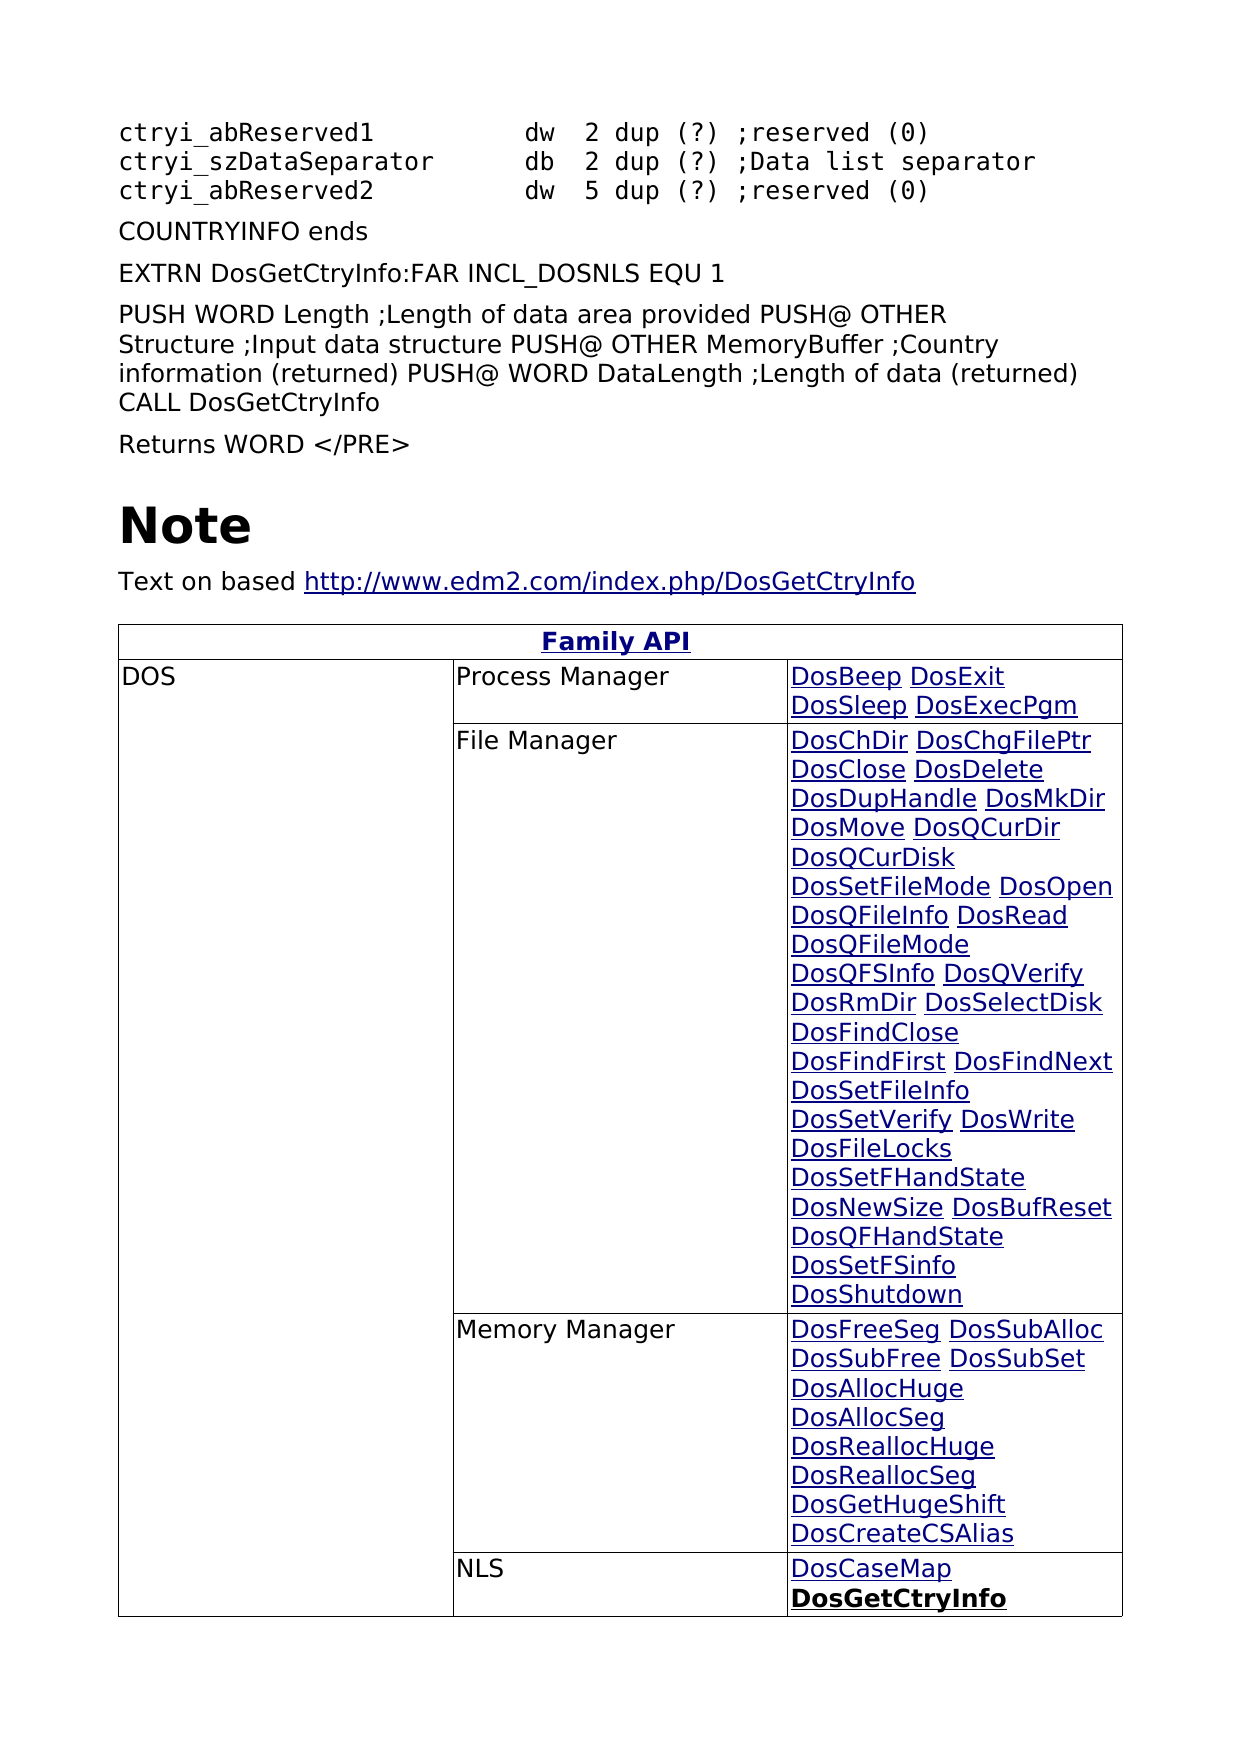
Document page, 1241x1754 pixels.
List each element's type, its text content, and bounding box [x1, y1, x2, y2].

table_cell DosChDir DosChgFilePtr DosClose DosDelete DosDupHandle DosMkDir DosMove DosQCurDir DosQCurDisk DosSetFileMode DosOpen DosQFileInfo DosRead DosQFileMode DosQFSInfo DosQVerify DosRmDir DosSelectDisk DosFindClose DosFindFirst DosFindNext DosSetFileInfo DosSetVerify DosWrite DosFileLocks DosSetFHandState DosNewSize DosBufReset DosQFHandState DosSetFSinfo DosShutdown [788, 724, 1122, 1312]
table_cell DosCaseMap DosGetCtryInfo [788, 1553, 1122, 1616]
text EXTRN DosGetCtryInfo:FAR INCL_DOSNLS EQU 1 [118, 259, 1122, 288]
text ctryi_abReserved1 dw 2 dup (?) ;reserved (0) ctryi_szDataSeparator db 2 dup (?) ;Data list separator ctryi_abReserved2 dw 5 dup (?) ;reserved (0) [118, 118, 1122, 206]
table_cell DosFreeSeg DosSubAlloc DosSubFree DosSubSet DosAllocHuge DosAllocSeg DosReallocHuge DosReallocSeg DosGetHugeShift DosCreateCSAlias [788, 1314, 1122, 1552]
subtitle Note [118, 497, 1122, 555]
text Text on based http://www.edm2.com/index.php/DosGetCtryInfo [118, 567, 1122, 596]
table_cell DosBeep DosExit DosSleep DosExecPgm [788, 660, 1122, 723]
table_cell DOS [119, 660, 453, 1616]
text Returns WORD </PRE> [118, 430, 1122, 459]
text PUSH WORD Length ;Length of data area provided PUSH@ OTHER Structure ;Input data structure PUSH@ OTHER MemoryBuffer ;Country information (returned) PUSH@ WORD DataLength ;Length of data (returned) CALL DosGetCtryInfo [118, 301, 1122, 417]
table_cell Memory Manager [454, 1314, 787, 1552]
table_header Family API [119, 625, 1122, 659]
table_cell File Manager [454, 724, 787, 1312]
text COUNTRYINFO ends [118, 217, 1122, 247]
table_cell Process Manager [454, 660, 787, 723]
table_cell NLS [454, 1553, 787, 1616]
